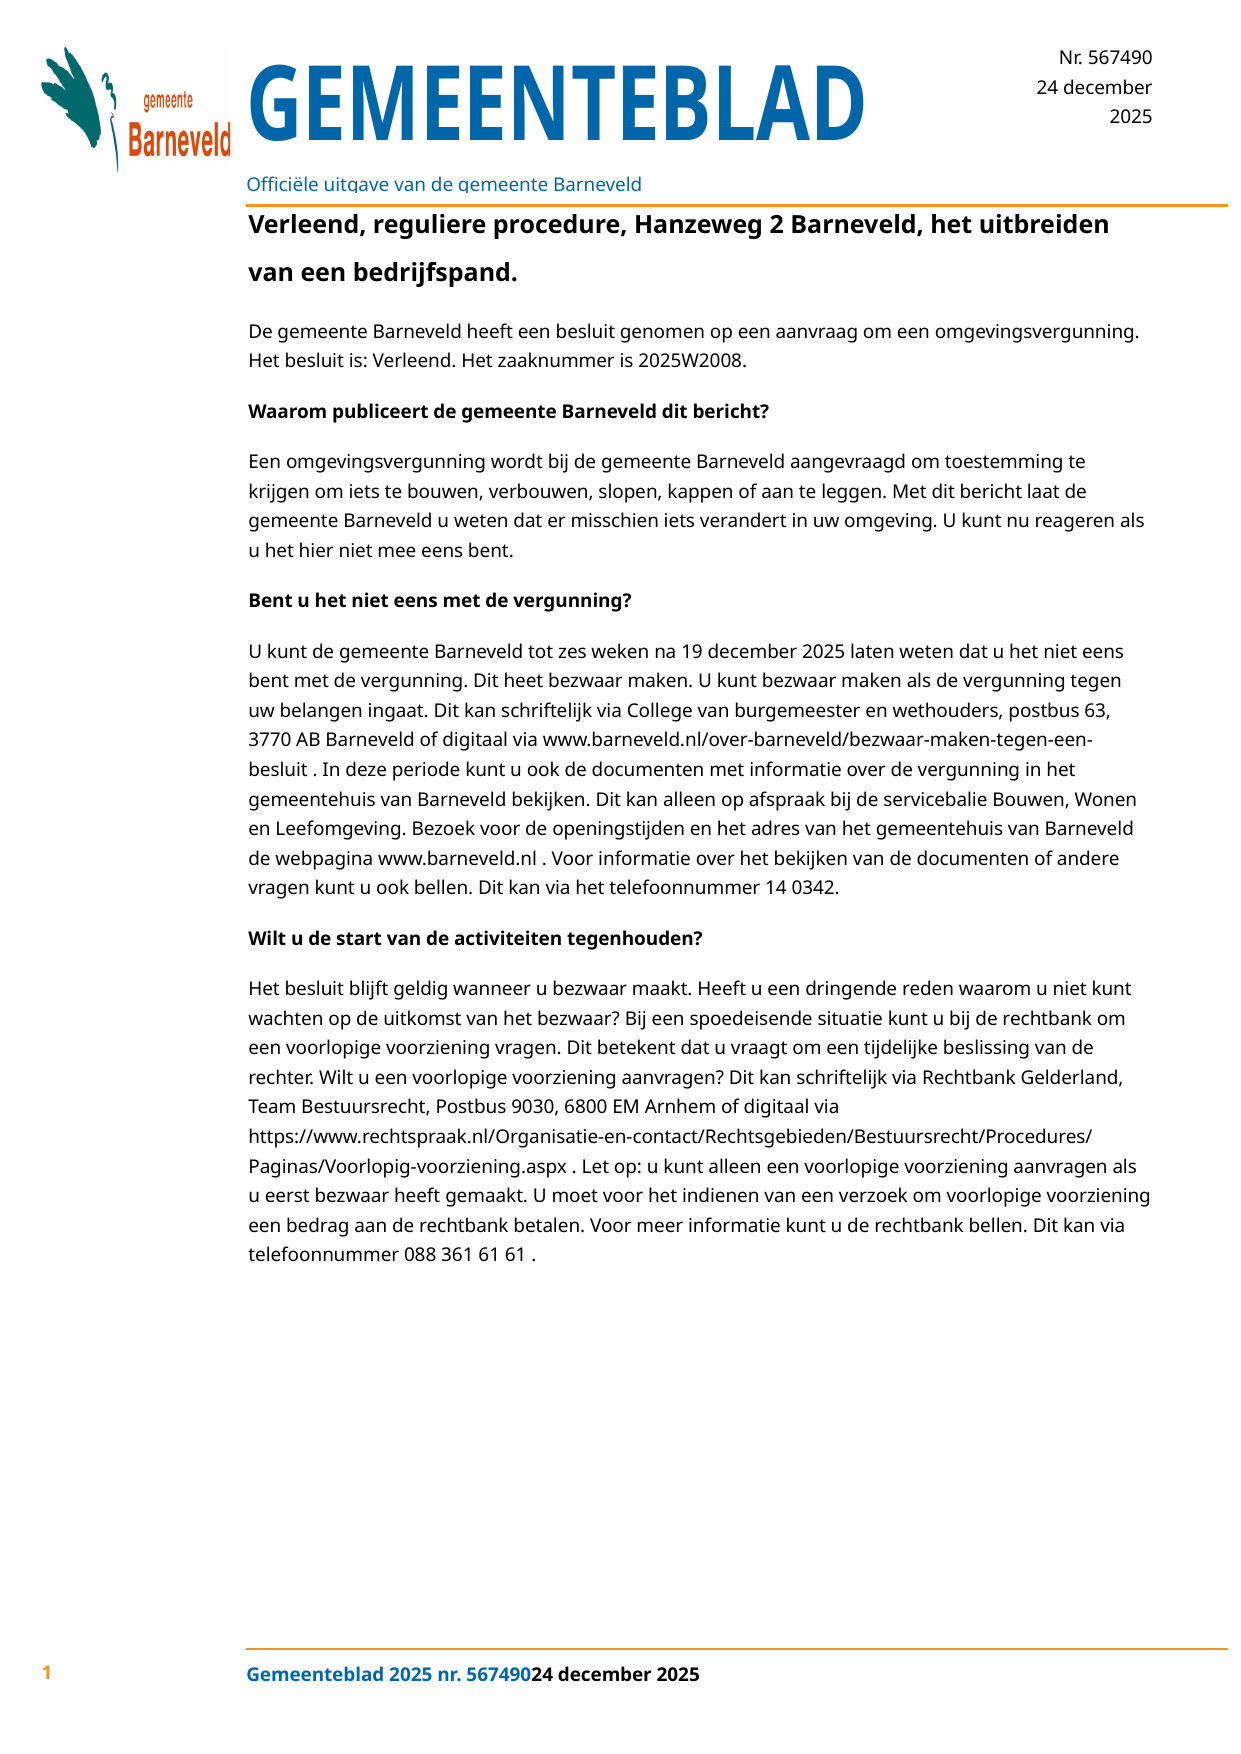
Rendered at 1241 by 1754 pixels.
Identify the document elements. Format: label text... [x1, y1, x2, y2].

text Verleend, reguliere procedure, Hanzeweg 2 Barneveld, het uitbreiden van een bedrijfspand. [248, 207, 1152, 288]
text Het besluit blijft geldig wanneer u bezwaar maakt. Heeft u een dringende reden waarom u niet kunt wachten op de uitkomst van het bezwaar? Bij een spoedeisende situatie kunt u bij de rechtbank om een voorlopige voorziening vragen. Dit betekent dat u vraagt om een tijdelijke beslissing van de rechter. Wilt u een voorlopige voorziening aanvragen? Dit kan schriftelijk via Rechtbank Gelderland, Team Bestuursrecht, Postbus 9030, 6800 EM Arnhem of digitaal via https://www.rechtspraak.nl/Organisatie-en-contact/Rechtsgebieden/Bestuursrecht/Procedures/Paginas/Voorlopig-voorziening.aspx . Let op: u kunt alleen een voorlopige voorziening aanvragen als u eerst bezwaar heeft gemaakt. U moet voor het indienen van een verzoek om voorlopige voorziening een bedrag aan de rechtbank betalen. Voor meer informatie kunt u de rechtbank bellen. Dit kan via telefoonnummer 088 361 61 61 . [248, 975, 1152, 1267]
text Een omgevingsvergunning wordt bij de gemeente Barneveld aangevraagd om toestemming te krijgen om iets te bouwen, verbouwen, slopen, kappen of aan te leggen. Met dit bericht laat de gemeente Barneveld u weten dat er misschien iets verandert in uw omgeving. U kunt nu reageren als u het hier niet mee eens bent. [248, 448, 1152, 563]
text Bent u het niet eens met de vergunning? [248, 587, 1152, 613]
picture [41, 47, 231, 172]
text U kunt de gemeente Barneveld tot zes weken na 19 december 2025 laten weten dat u het niet eens bent met de vergunning. Dit heet bezwaar maken. U kunt bezwaar maken als de vergunning tegen uw belangen ingaat. Dit kan schriftelijk via College van burgemeester en wethouders, postbus 63, 3770 AB Barneveld of digitaal via www.barneveld.nl/over-barneveld/bezwaar-maken-tegen-een-besluit . In deze periode kunt u ook de documenten met informatie over de vergunning in het gemeentehuis van Barneveld bekijken. Dit kan alleen op afspraak bij de servicebalie Bouwen, Wonen en Leefomgeving. Bezoek voor de openingstijden en het adres van het gemeentehuis van Barneveld de webpagina www.barneveld.nl . Voor informatie over het bekijken van de documenten of andere vragen kunt u ook bellen. Dit kan via het telefoonnummer 14 0342. [248, 638, 1152, 900]
text De gemeente Barneveld heeft een besluit genomen op een aanvraag om een omgevingsvergunning. Het besluit is: Verleend. Het zaaknummer is 2025W2008. [248, 318, 1152, 373]
text Waarom publiceert de gemeente Barneveld dit bericht? [248, 398, 1152, 424]
text Wilt u de start van de activiteiten tegenhouden? [248, 925, 1152, 951]
